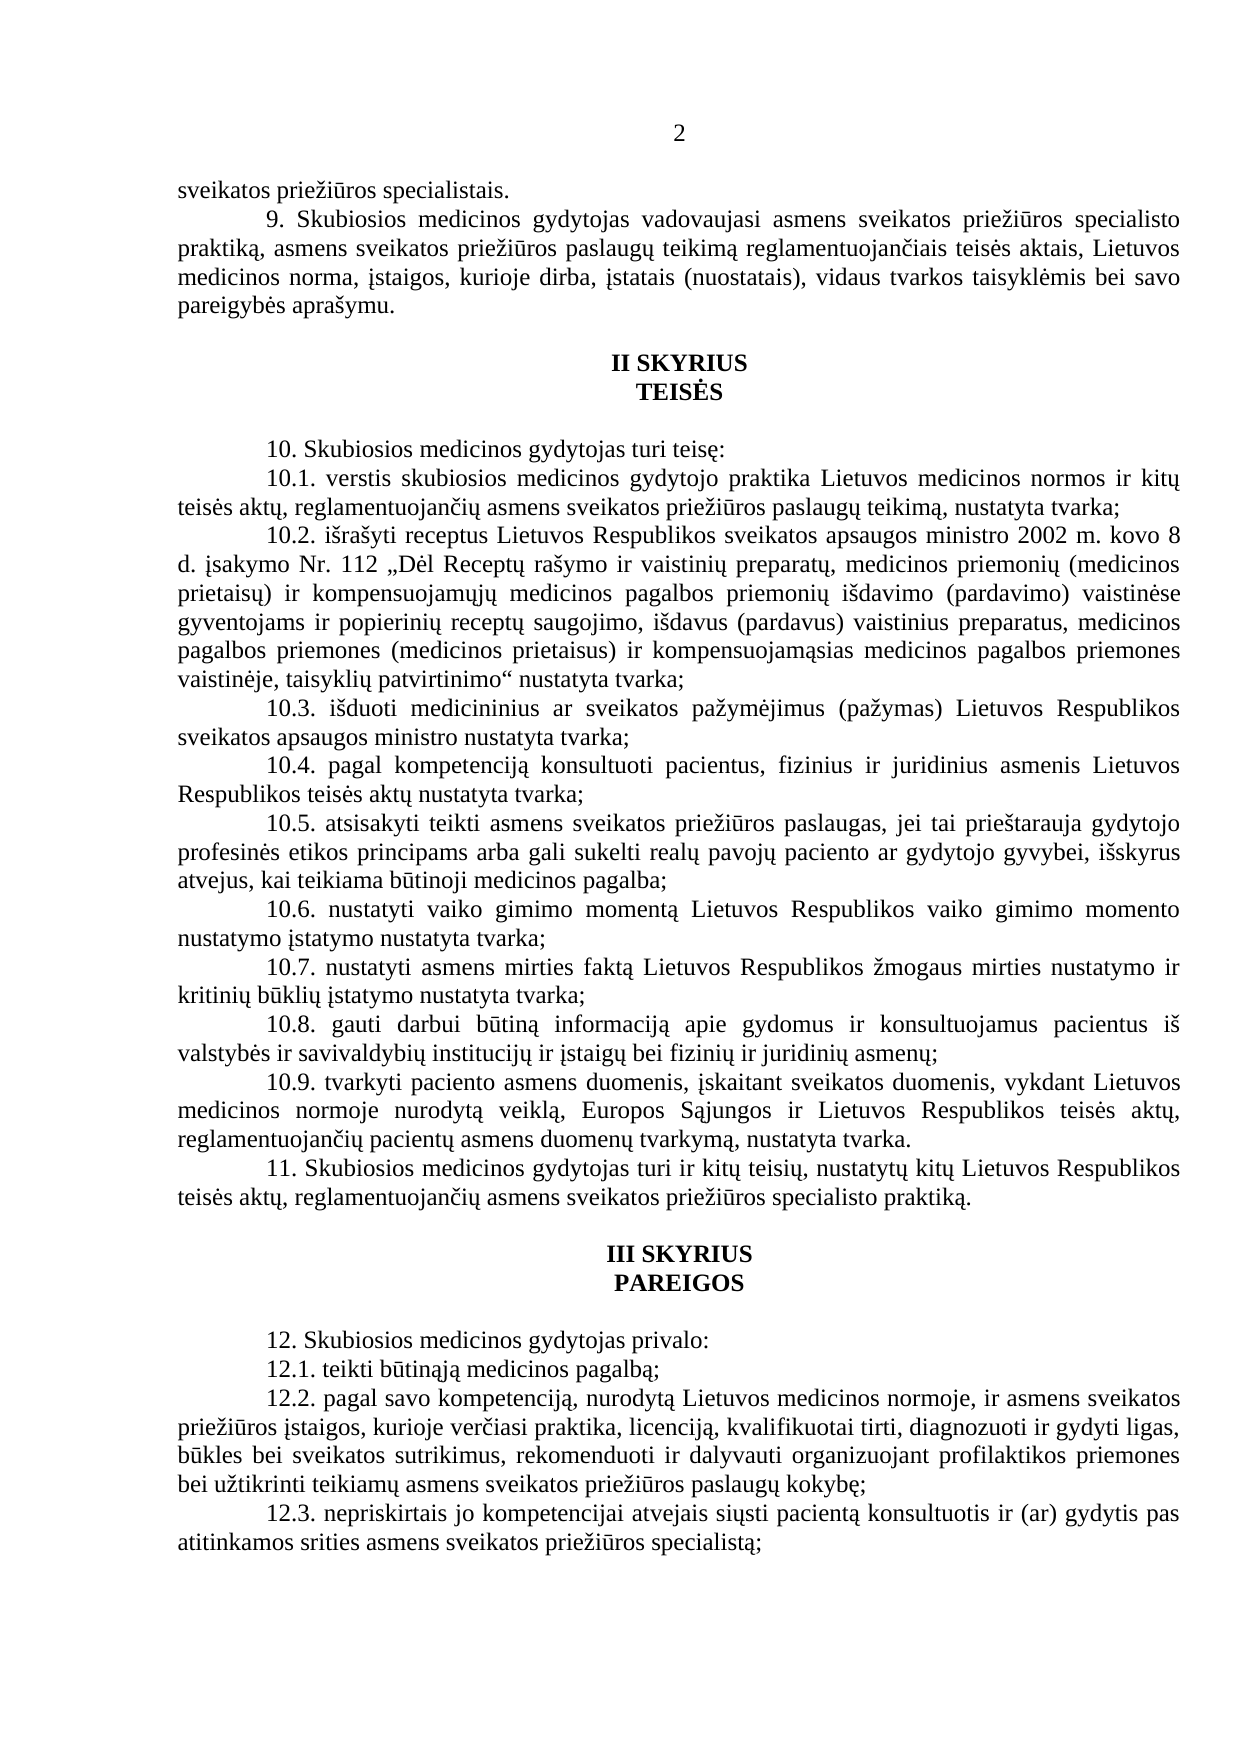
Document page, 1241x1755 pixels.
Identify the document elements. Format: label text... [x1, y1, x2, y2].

text 12.2. pagal savo kompetenciją, nurodytą Lietuvos medicinos normoje, ir asmens sveikatos priežiūros įstaigos, kurioje verčiasi praktika, licenciją, kvalifikuotai tirti, diagnozuoti ir gydyti ligas, būkles bei sveikatos sutrikimus, rekomenduoti ir dalyvauti organizuojant profilaktikos priemones bei užtikrinti teikiamų asmens sveikatos priežiūros paslaugų kokybę; [177, 1383, 1181, 1498]
text 12. Skubiosios medicinos gydytojas privalo: [177, 1326, 1181, 1354]
text 10. Skubiosios medicinos gydytojas turi teisę: [177, 434, 1181, 463]
text sveikatos priežiūros specialistais. [177, 176, 1181, 204]
text 10.2. išrašyti receptus Lietuvos Respublikos sveikatos apsaugos ministro 2002 m. kovo 8 d. įsakymo Nr. 112 „Dėl Receptų rašymo ir vaistinių preparatų, medicinos priemonių (medicinos prietaisų) ir kompensuojamųjų medicinos pagalbos priemonių išdavimo (pardavimo) vaistinėse gyventojams ir popierinių receptų saugojimo, išdavus (pardavus) vaistinius preparatus, medicinos pagalbos priemones (medicinos prietaisus) ir kompensuojamąsias medicinos pagalbos priemones vaistinėje, taisyklių patvirtinimo“ nustatyta tvarka; [177, 521, 1181, 693]
text II SKYRIUS [177, 348, 1181, 377]
text 10.8. gauti darbui būtiną informaciją apie gydomus ir konsultuojamus pacientus iš valstybės ir savivaldybių institucijų ir įstaigų bei fizinių ir juridinių asmenų; [177, 1009, 1181, 1067]
text 10.9. tvarkyti paciento asmens duomenis, įskaitant sveikatos duomenis, vykdant Lietuvos medicinos normoje nurodytą veiklą, Europos Sąjungos ir Lietuvos Respublikos teisės aktų, reglamentuojančių pacientų asmens duomenų tvarkymą, nustatyta tvarka. [177, 1067, 1181, 1153]
text 10.7. nustatyti asmens mirties faktą Lietuvos Respublikos žmogaus mirties nustatymo ir kritinių būklių įstatymo nustatyta tvarka; [177, 952, 1181, 1009]
text 12.1. teikti būtinąją medicinos pagalbą; [177, 1354, 1181, 1383]
text PAREIGOS [177, 1268, 1181, 1297]
text 10.5. atsisakyti teikti asmens sveikatos priežiūros paslaugas, jei tai prieštarauja gydytojo profesinės etikos principams arba gali sukelti realų pavojų paciento ar gydytojo gyvybei, išskyrus atvejus, kai teikiama būtinoji medicinos pagalba; [177, 808, 1181, 894]
text 9. Skubiosios medicinos gydytojas vadovaujasi asmens sveikatos priežiūros specialisto praktiką, asmens sveikatos priežiūros paslaugų teikimą reglamentuojančiais teisės aktais, Lietuvos medicinos norma, įstaigos, kurioje dirba, įstatais (nuostatais), vidaus tvarkos taisyklėmis bei savo pareigybės aprašymu. [177, 204, 1181, 319]
text iii skyrius [177, 1239, 1181, 1268]
text 11. Skubiosios medicinos gydytojas turi ir kitų teisių, nustatytų kitų Lietuvos Respublikos teisės aktų, reglamentuojančių asmens sveikatos priežiūros specialisto praktiką. [177, 1153, 1181, 1211]
text 10.6. nustatyti vaiko gimimo momentą Lietuvos Respublikos vaiko gimimo momento nustatymo įstatymo nustatyta tvarka; [177, 894, 1181, 952]
text 12.3. nepriskirtais jo kompetencijai atvejais siųsti pacientą konsultuotis ir (ar) gydytis pas atitinkamos srities asmens sveikatos priežiūros specialistą; [177, 1498, 1181, 1556]
text 10.3. išduoti medicininius ar sveikatos pažymėjimus (pažymas) Lietuvos Respublikos sveikatos apsaugos ministro nustatyta tvarka; [177, 693, 1181, 751]
text 10.4. pagal kompetenciją konsultuoti pacientus, fizinius ir juridinius asmenis Lietuvos Respublikos teisės aktų nustatyta tvarka; [177, 751, 1181, 808]
text 10.1. verstis skubiosios medicinos gydytojo praktika Lietuvos medicinos normos ir kitų teisės aktų, reglamentuojančių asmens sveikatos priežiūros paslaugų teikimą, nustatyta tvarka; [177, 463, 1181, 521]
text TEISĖS [177, 377, 1181, 406]
